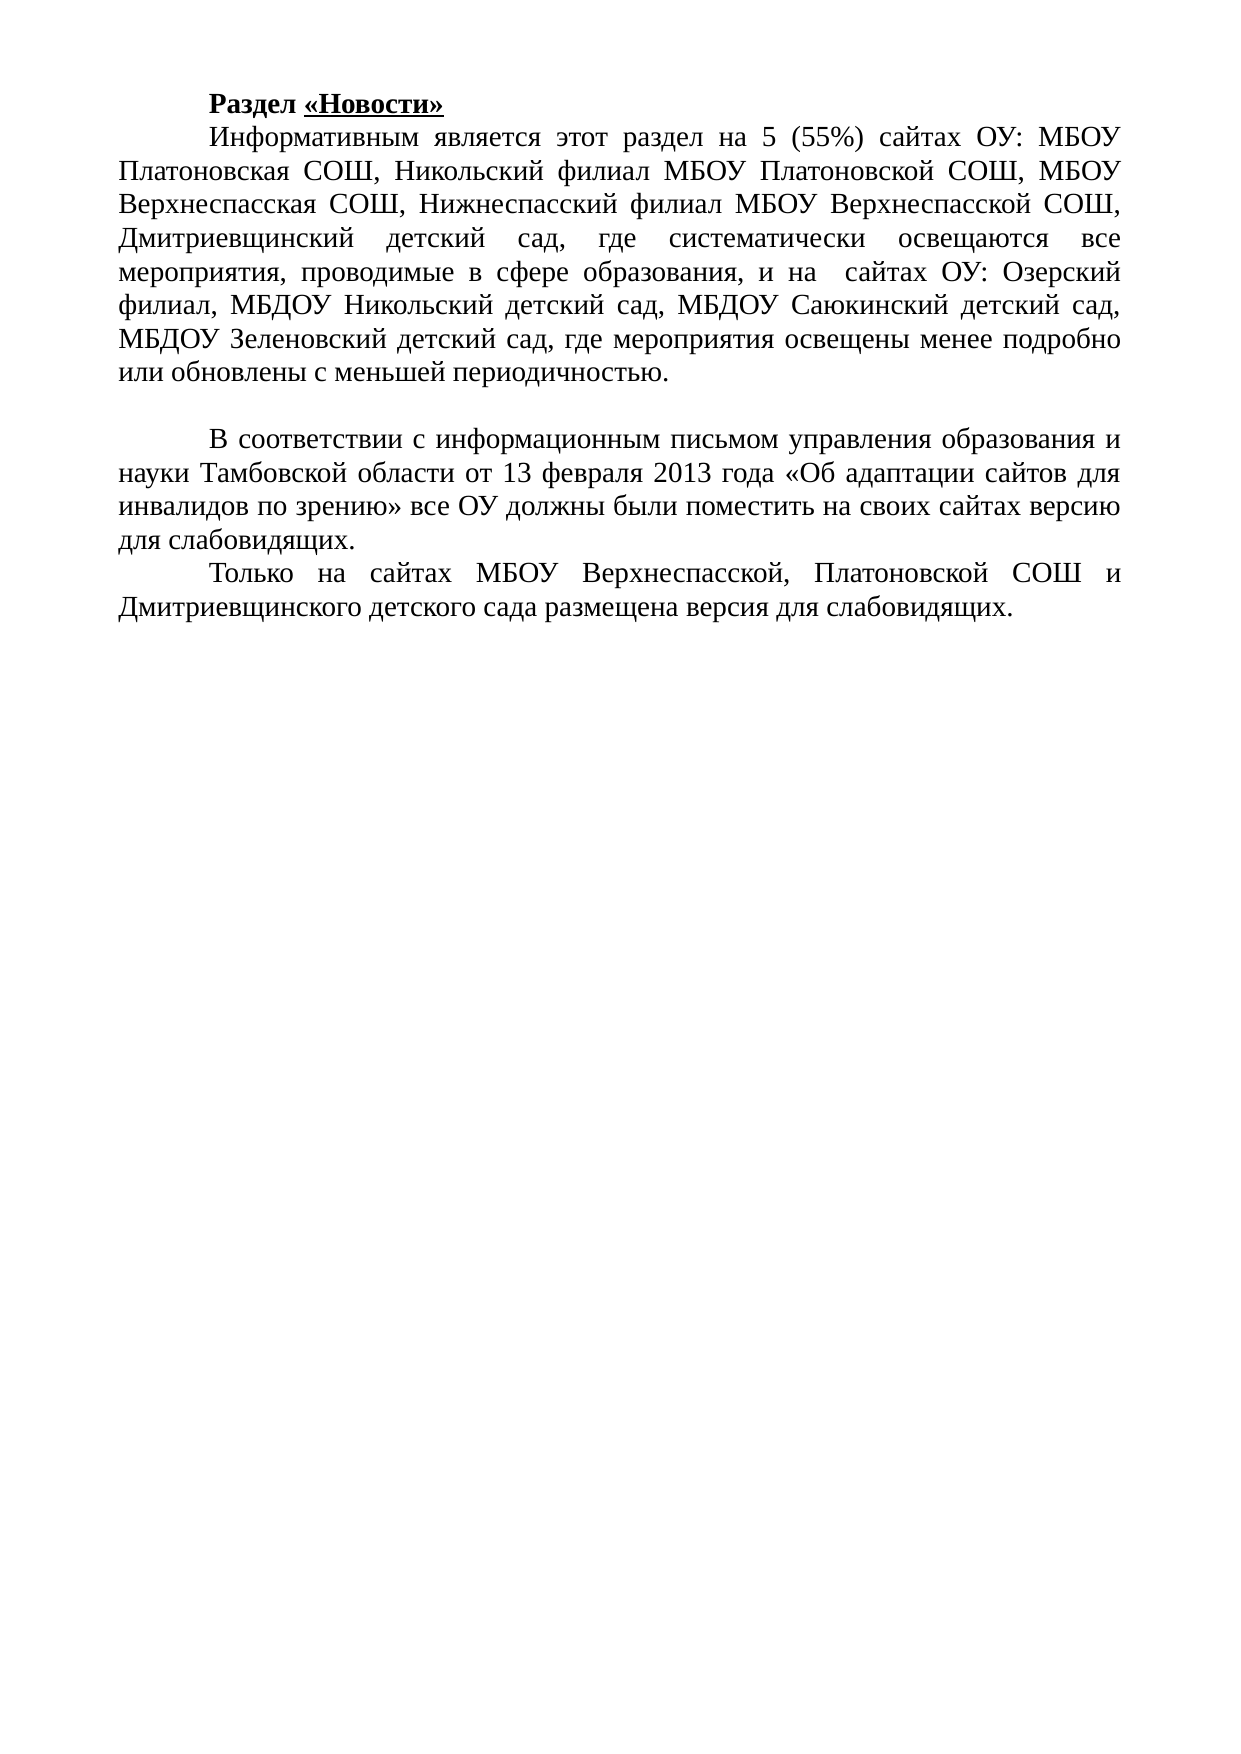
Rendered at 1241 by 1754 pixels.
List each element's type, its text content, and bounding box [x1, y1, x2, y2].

text Информативным является этот раздел на 5 (55%) сайтах ОУ: МБОУ Платоновская СОШ, Никольский филиал МБОУ Платоновской СОШ, МБОУ Верхнеспасская СОШ, Нижнеспасский филиал МБОУ Верхнеспасской СОШ, Дмитриевщинский детский сад, где систематически освещаются все мероприятия, проводимые в сфере образования, и на сайтах ОУ: Озерский филиал, МБДОУ Никольский детский сад, МБДОУ Саюкинский детский сад, МБДОУ Зеленовский детский сад, где мероприятия освещены менее подробно или обновлены с меньшей периодичностью. [118, 119, 1122, 388]
text Раздел «Новости» [118, 86, 1122, 119]
text Только на сайтах МБОУ Верхнеспасской, Платоновской СОШ и Дмитриевщинского детского сада размещена версия для слабовидящих. [118, 556, 1122, 623]
text В соответствии с информационным письмом управления образования и науки Тамбовской области от 13 февраля 2013 года «Об адаптации сайтов для инвалидов по зрению» все ОУ должны были поместить на своих сайтах версию для слабовидящих. [118, 421, 1122, 556]
